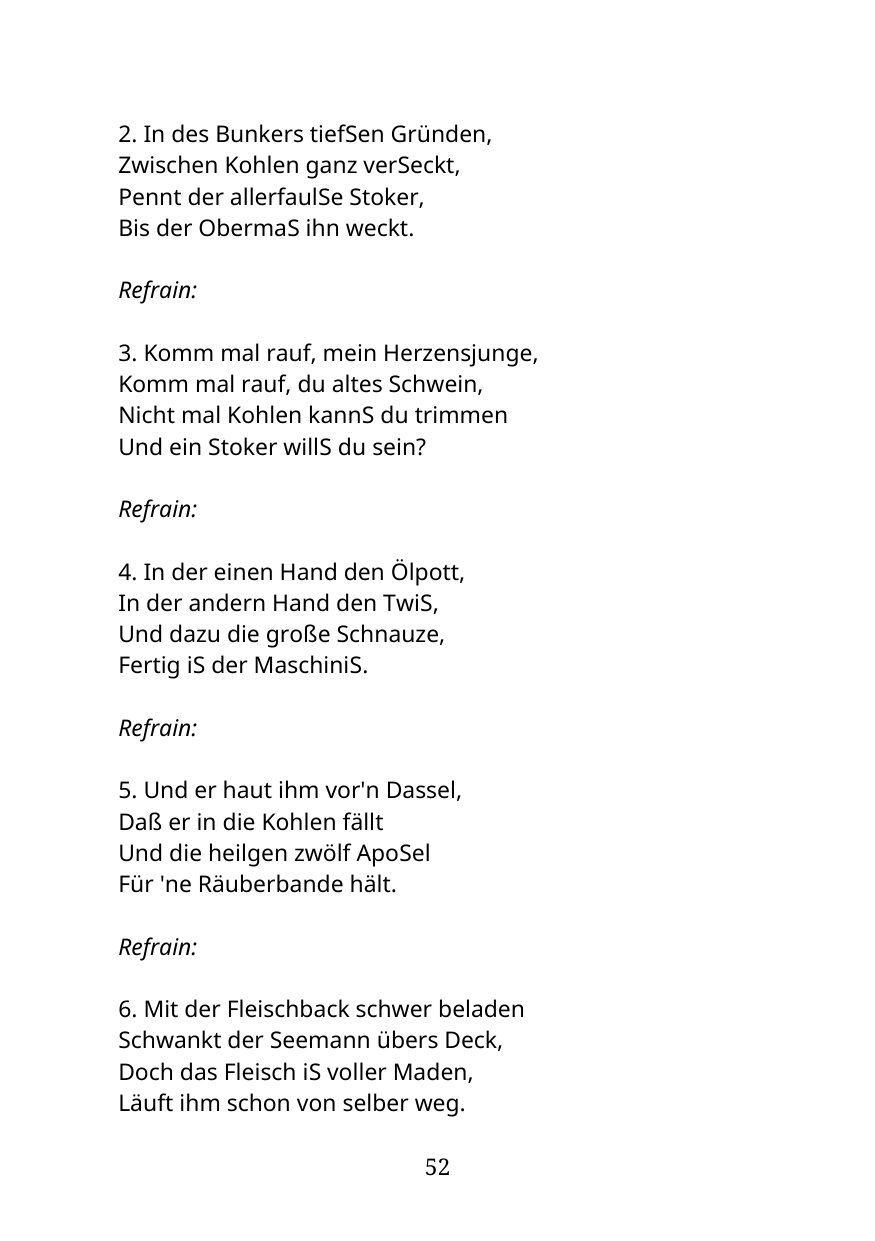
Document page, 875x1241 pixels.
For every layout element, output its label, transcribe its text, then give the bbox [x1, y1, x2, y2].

text Refrain: [118, 274, 756, 306]
text 6. Mit der Fleischback schwer beladen Schwankt der Seemann übers Deck, Doch das Fleisch iS voller Maden, Läuft ihm schon von selber weg. [118, 993, 756, 1118]
text 5. Und er haut ihm vor'n Dassel, Daß er in die Kohlen fällt Und die heilgen zwölf ApoSel Für 'ne Räuberbande hält. [118, 774, 756, 899]
text Refrain: [118, 493, 756, 524]
text 4. In der einen Hand den Ölpott, In der andern Hand den TwiS, Und dazu die große Schnauze, Fertig iS der MaschiniS. [118, 556, 756, 681]
text 2. In des Bunkers tiefSen Gründen, Zwischen Kohlen ganz verSeckt, Pennt der allerfaulSe Stoker, Bis der ObermaS ihn weckt. [118, 118, 756, 243]
text Refrain: [118, 712, 756, 743]
text Refrain: [118, 931, 756, 962]
text 3. Komm mal rauf, mein Herzensjunge, Komm mal rauf, du altes Schwein, Nicht mal Kohlen kannS du trimmen Und ein Stoker willS du sein? [118, 337, 756, 462]
